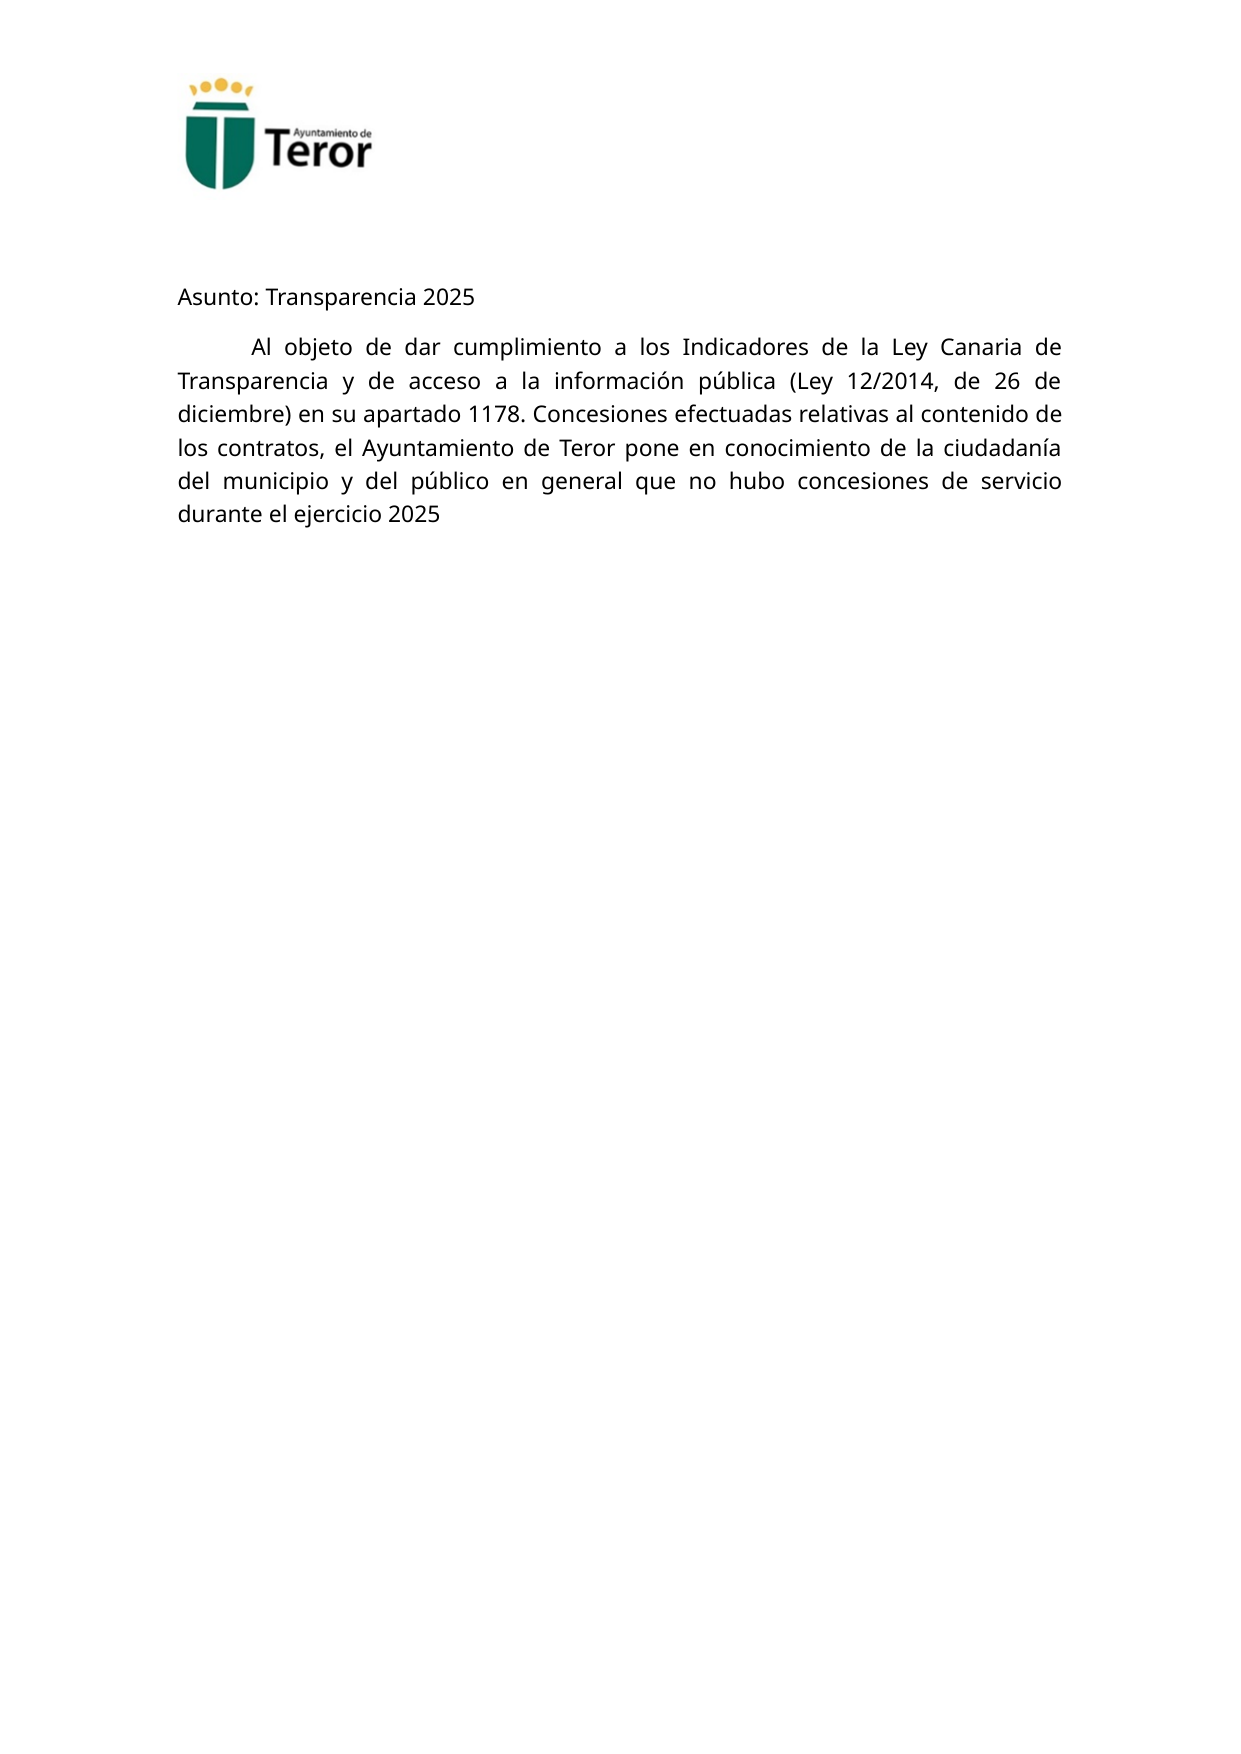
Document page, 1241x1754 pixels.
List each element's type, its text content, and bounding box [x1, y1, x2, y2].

text Asunto: Transparencia 2025 [177, 281, 1063, 312]
text Al objeto de dar cumplimiento a los Indicadores de la Ley Canaria de Transparencia y de acceso a la información pública (Ley 12/2014, de 26 de diciembre) en su apartado 1178. Concesiones efectuadas relativas al contenido de los contratos, el Ayuntamiento de Teror pone en conocimiento de la ciudadanía del municipio y del público en general que no hubo concesiones de servicio durante el ejercicio 2025 [177, 331, 1063, 530]
picture [177, 73, 386, 200]
